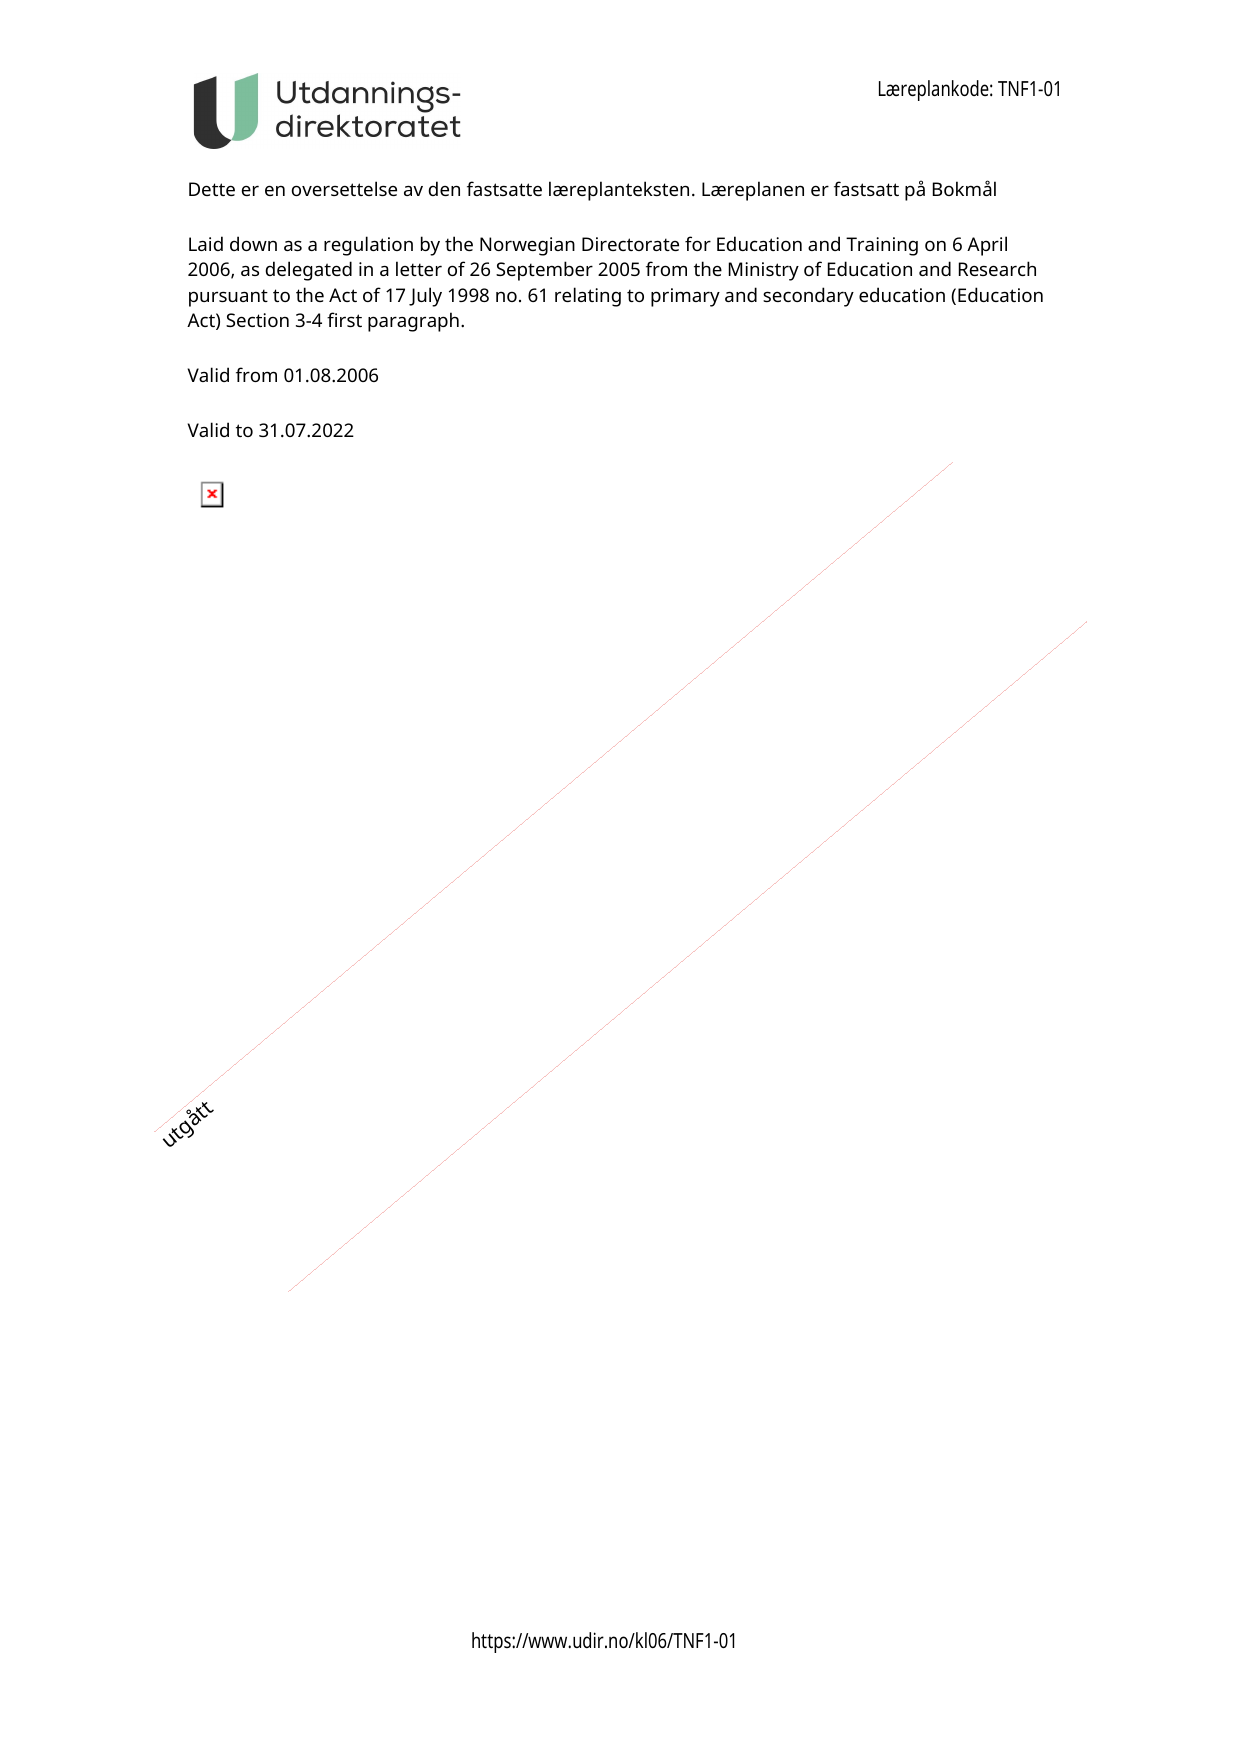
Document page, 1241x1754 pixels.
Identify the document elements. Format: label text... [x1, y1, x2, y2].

text Valid from 01.08.2006 [384, 362, 1053, 388]
text Laid down as a regulation by the Norwegian Directorate for Education and Training on 6 April 2006, as delegated in a letter of 26 September 2005 from the Ministry of Education and Research pursuant to the Act of 17 July 1998 no. 61 relating to primary and secondary education (Education Act) Section 3-4 first paragraph. [465, 231, 1053, 333]
picture [193, 73, 461, 149]
picture [187, 471, 238, 522]
text Valid to 31.07.2022 [359, 417, 1053, 442]
